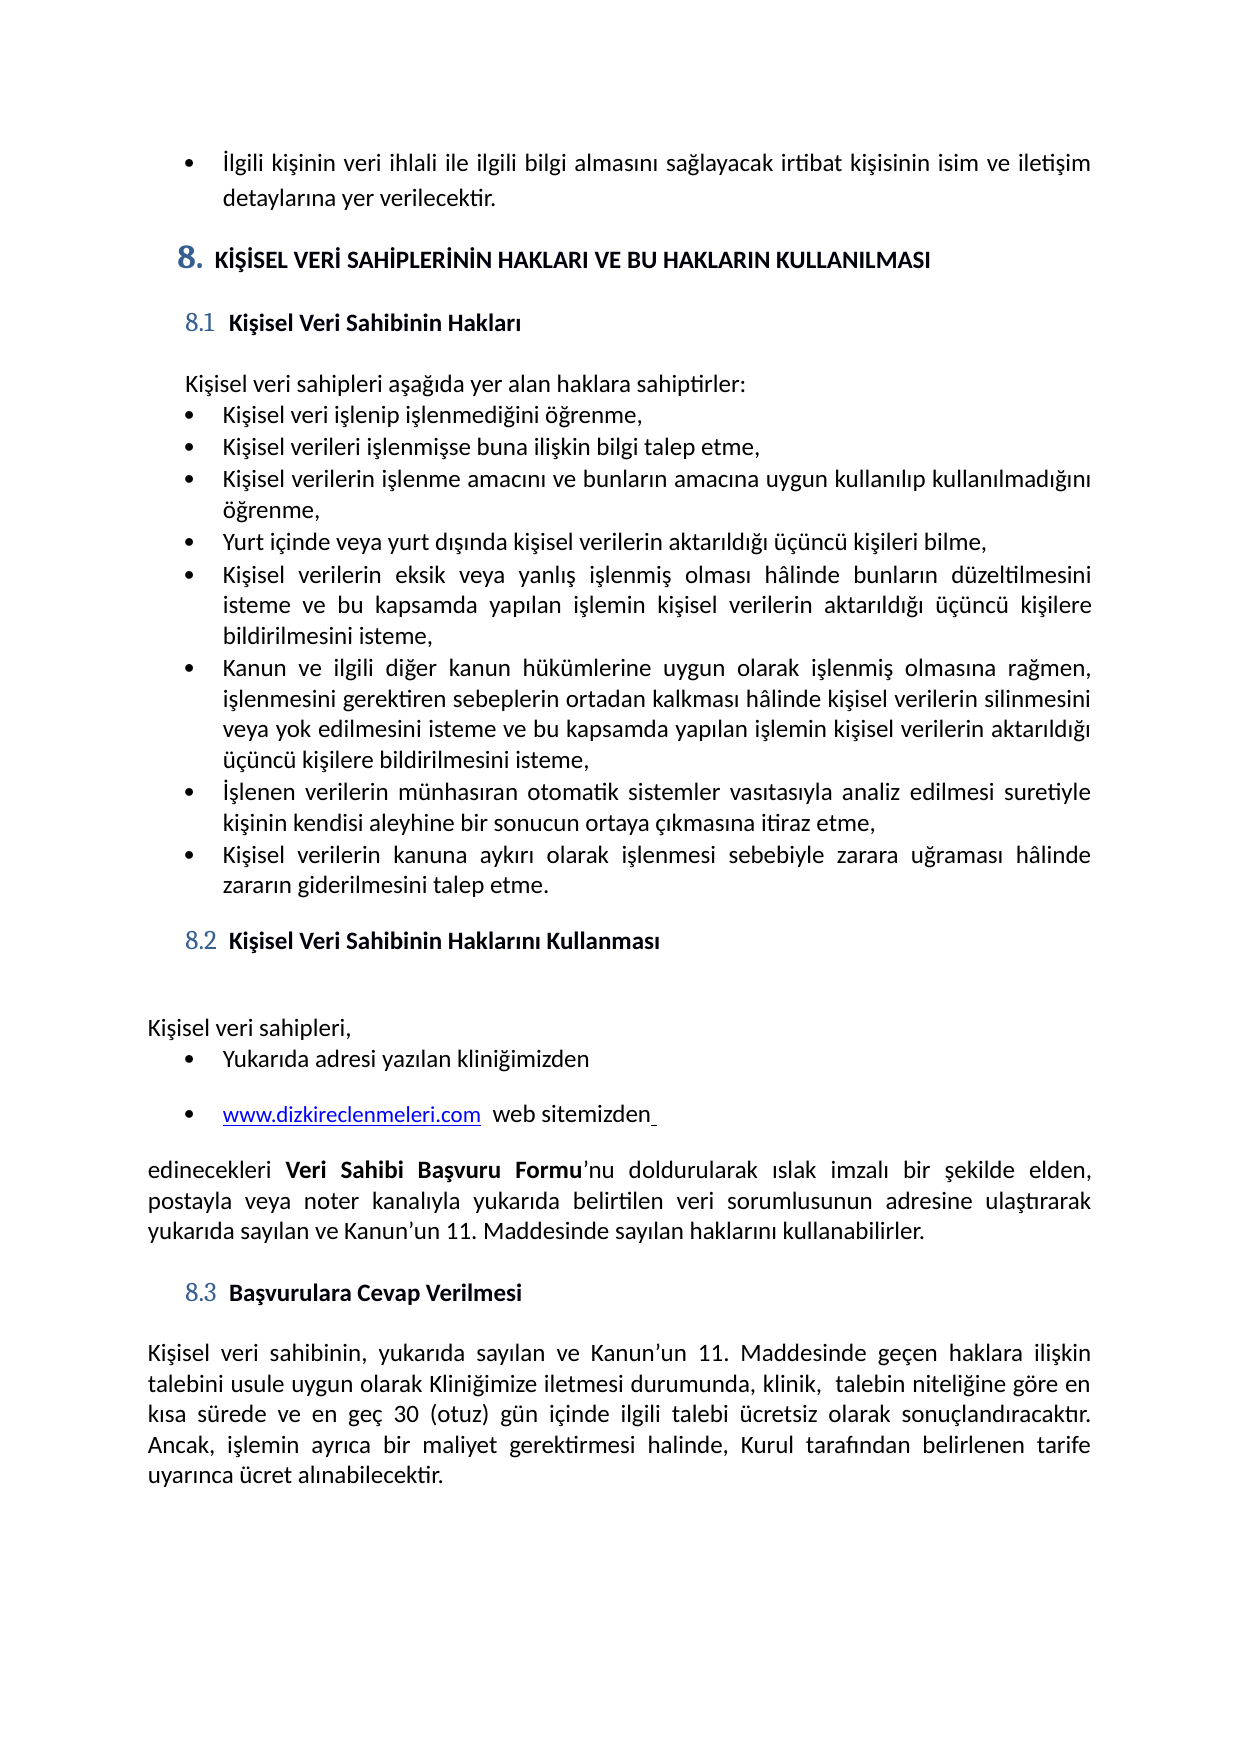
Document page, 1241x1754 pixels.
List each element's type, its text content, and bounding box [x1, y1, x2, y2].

list Kişisel Veri Sahibinin Hakları [185, 307, 1093, 339]
text Kişisel veri sahipleri aşağıda yer alan haklara sahiptirler: [185, 368, 1093, 399]
list Yukarıda adresi yazılan kliniğimizden [185, 1043, 1093, 1073]
list Kişisel verilerin eksik veya yanlış işlenmiş olması hâlinde bunların düzeltilmesini isteme ve bu kapsamda yapılan işlemin kişisel verilerin aktarıldığı üçüncü kişilere bildirilmesini isteme, [185, 559, 1093, 650]
list Başvurulara Cevap Verilmesi [185, 1277, 1093, 1308]
list Kişisel veri işlenip işlenmediğini öğrenme, [185, 399, 1093, 429]
list KİŞİSEL VERİ SAHİPLERİNİN HAKLARI VE BU HAKLARIN KULLANILMASI [177, 238, 1093, 277]
list Kişisel verileri işlenmişse buna ilişkin bilgi talep etme, [185, 431, 1093, 462]
text Kişisel veri sahibinin, yukarıda sayılan ve Kanun’un 11. Maddesinde geçen haklara ilişkin talebini usule uygun olarak Kliniğimize iletmesi durumunda, klinik, talebin niteliğine göre en kısa sürede ve en geç 30 (otuz) gün içinde ilgili talebi ücretsiz olarak sonuçlandıracaktır. Ancak, işlemin ayrıca bir maliyet gerektirmesi halinde, Kurul tarafından belirlenen tarife uyarınca ücret alınabilecektir. [148, 1337, 1093, 1490]
list Kişisel verilerin kanuna aykırı olarak işlenmesi sebebiyle zarara uğraması hâlinde zararın giderilmesini talep etme. [185, 839, 1093, 900]
text edinecekleri Veri Sahibi Başvuru Formu’nu doldurularak ıslak imzalı bir şekilde elden, postayla veya noter kanalıyla yukarıda belirtilen veri sorumlusunun adresine ulaştırarak yukarıda sayılan ve Kanun’un 11. Maddesinde sayılan haklarını kullanabilirler. [148, 1154, 1093, 1246]
list Kişisel Veri Sahibinin Haklarını Kullanması [185, 925, 1093, 956]
text Kişisel veri sahipleri, [148, 1012, 1093, 1043]
list Yurt içinde veya yurt dışında kişisel verilerin aktarıldığı üçüncü kişileri bilme, [185, 526, 1093, 557]
list www.dizkireclenmeleri.com web sitemizden [185, 1099, 1093, 1129]
list İşlenen verilerin münhasıran otomatik sistemler vasıtasıyla analiz edilmesi suretiyle kişinin kendisi aleyhine bir sonucun ortaya çıkmasına itiraz etme, [185, 776, 1093, 837]
list İlgili kişinin veri ihlali ile ilgili bilgi almasını sağlayacak irtibat kişisinin isim ve iletişim detaylarına yer verilecektir. [185, 148, 1093, 213]
list Kanun ve ilgili diğer kanun hükümlerine uygun olarak işlenmiş olmasına rağmen, işlenmesini gerektiren sebeplerin ortadan kalkması hâlinde kişisel verilerin silinmesini veya yok edilmesini isteme ve bu kapsamda yapılan işlemin kişisel verilerin aktarıldığı üçüncü kişilere bildirilmesini isteme, [185, 652, 1093, 774]
list Kişisel verilerin işlenme amacını ve bunların amacına uygun kullanılıp kullanılmadığını öğrenme, [185, 463, 1093, 524]
